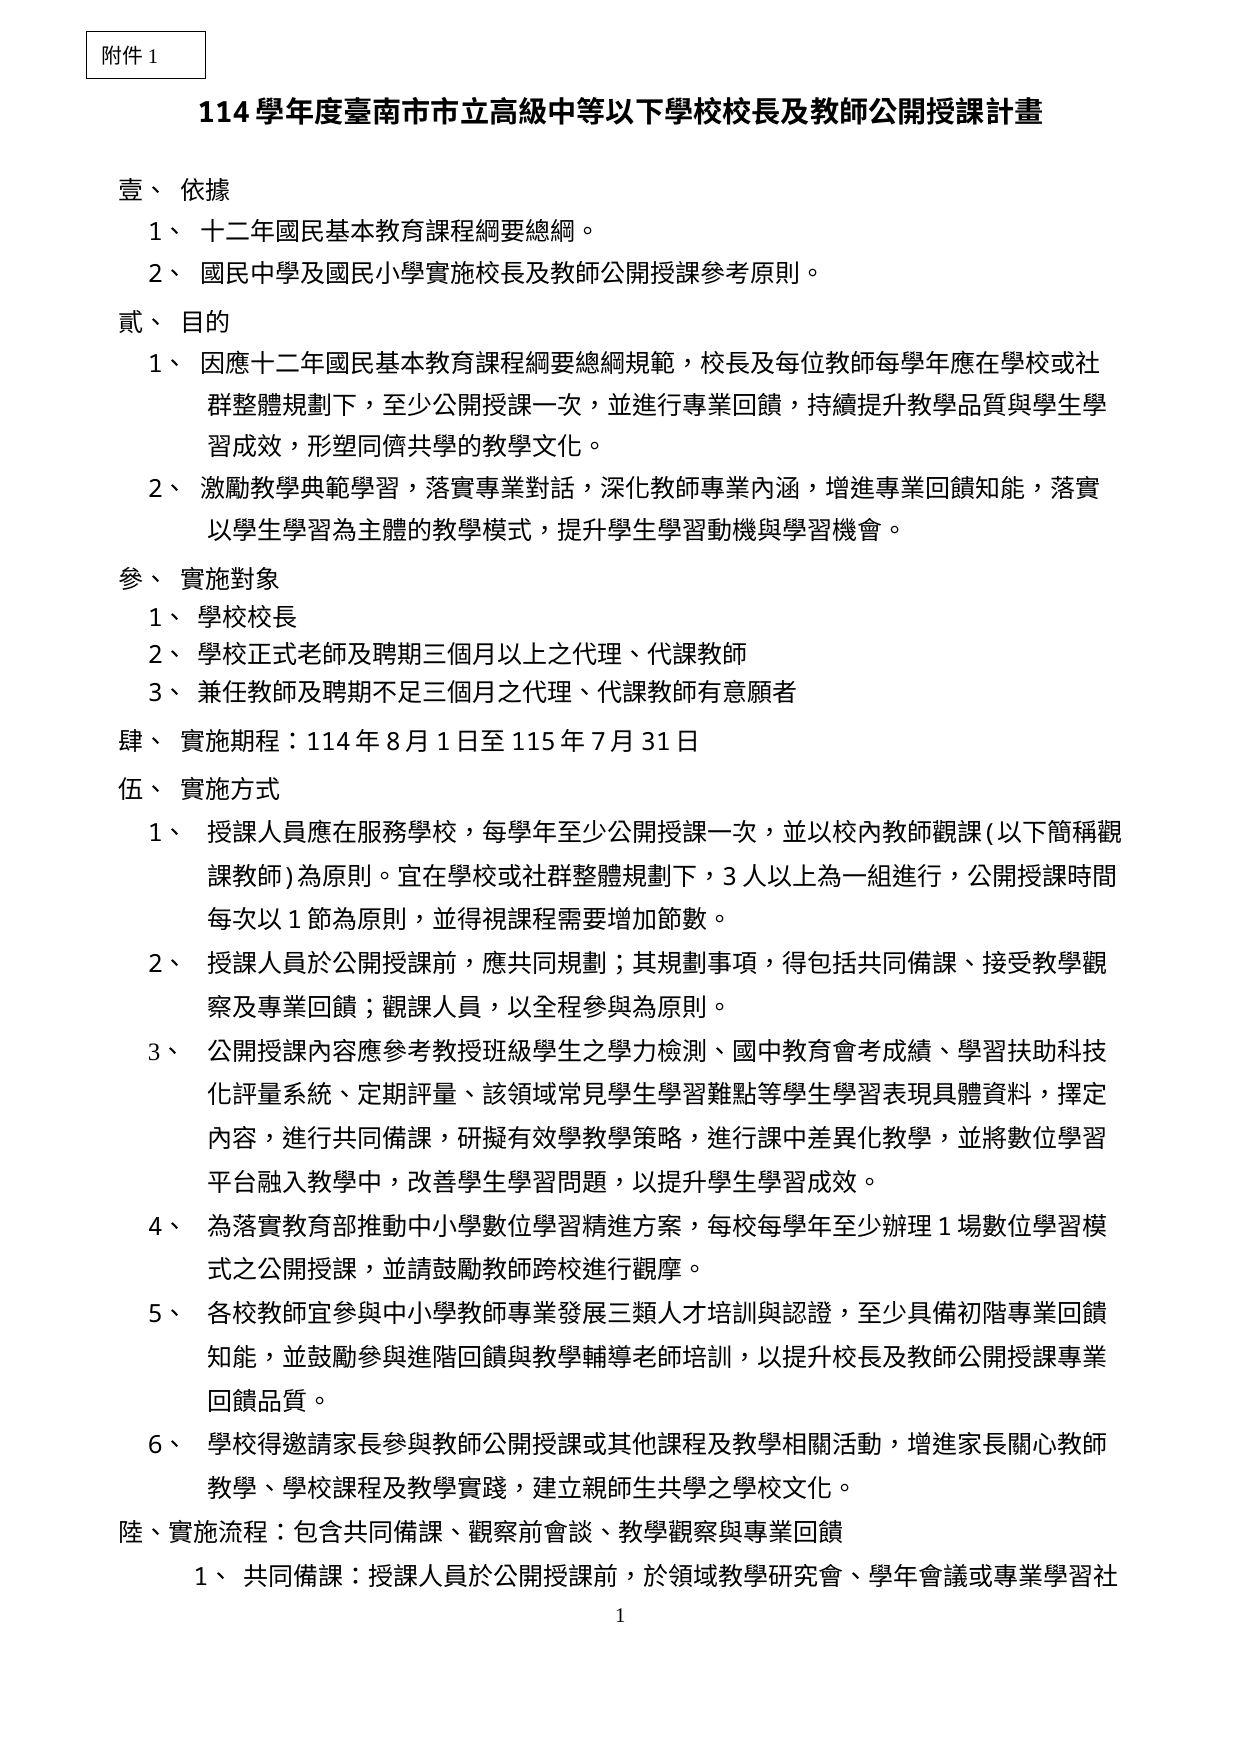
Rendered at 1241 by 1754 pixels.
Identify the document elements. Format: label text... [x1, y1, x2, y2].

list 實施期程：114年8月1日至115年7月31日 [118, 721, 1122, 757]
list 學校正式老師及聘期三個月以上之代理、代課教師 [148, 634, 1122, 671]
text 114學年度臺南市市立高級中等以下學校校長及教師公開授課計畫 [118, 89, 1122, 131]
list 兼任教師及聘期不足三個月之代理、代課教師有意願者 [148, 671, 1122, 709]
list 為落實教育部推動中小學數位學習精進方案，每校每學年至少辦理1場數位學習模式之公開授課，並請鼓勵教師跨校進行觀摩。 [148, 1200, 1122, 1287]
list 激勵教學典範學習，落實專業對話，深化教師專業內涵，增進專業回饋知能，落實以學生學習為主體的教學模式，提升學生學習動機與學習機會。 [148, 464, 1122, 547]
list 十二年國民基本教育課程綱要總綱。 [148, 207, 1122, 249]
list 依據 [118, 171, 1122, 207]
list 學校校長 [148, 596, 1122, 634]
list 實施對象 [118, 560, 1122, 596]
text 陸、實施流程：包含共同備課、觀察前會談、教學觀察與專業回饋 [118, 1506, 1122, 1550]
list 各校教師宜參與中小學教師專業發展三類人才培訓與認證，至少具備初階專業回饋知能，並鼓勵參與進階回饋與教學輔導老師培訓，以提升校長及教師公開授課專業回饋品質。 [148, 1287, 1122, 1419]
list 國民中學及國民小學實施校長及教師公開授課參考原則。 [148, 249, 1122, 290]
list 公開授課內容應參考教授班級學生之學力檢測、國中教育會考成績、學習扶助科技化評量系統、定期評量、該領域常見學生學習難點等學生學習表現具體資料，擇定內容，進行共同備課，研擬有效學教學策略，進行課中差異化教學，並將數位學習平台融入教學中，改善學生學習問題，以提升學生學習成效。 [148, 1025, 1122, 1200]
list 共同備課：授課人員於公開授課前，於領域教學研究會、學年會議或專業學習社 [193, 1550, 1122, 1594]
list 因應十二年國民基本教育課程綱要總綱規範，校長及每位教師每學年應在學校或社群整體規劃下，至少公開授課一次，並進行專業回饋，持續提升教學品質與學生學習成效，形塑同儕共學的教學文化。 [148, 339, 1122, 464]
list 學校得邀請家長參與教師公開授課或其他課程及教學相關活動，增進家長關心教師教學、學校課程及教學實踐，建立親師生共學之學校文化。 [148, 1419, 1122, 1506]
list 目的 [118, 303, 1122, 339]
list 實施方式 [118, 770, 1122, 806]
list 授課人員應在服務學校，每學年至少公開授課一次，並以校內教師觀課(以下簡稱觀課教師)為原則。宜在學校或社群整體規劃下，3人以上為一組進行，公開授課時間每次以1節為原則，並得視課程需要增加節數。 [148, 806, 1122, 937]
list 授課人員於公開授課前，應共同規劃；其規劃事項，得包括共同備課、接受教學觀察及專業回饋；觀課人員，以全程參與為原則。 [148, 937, 1122, 1025]
